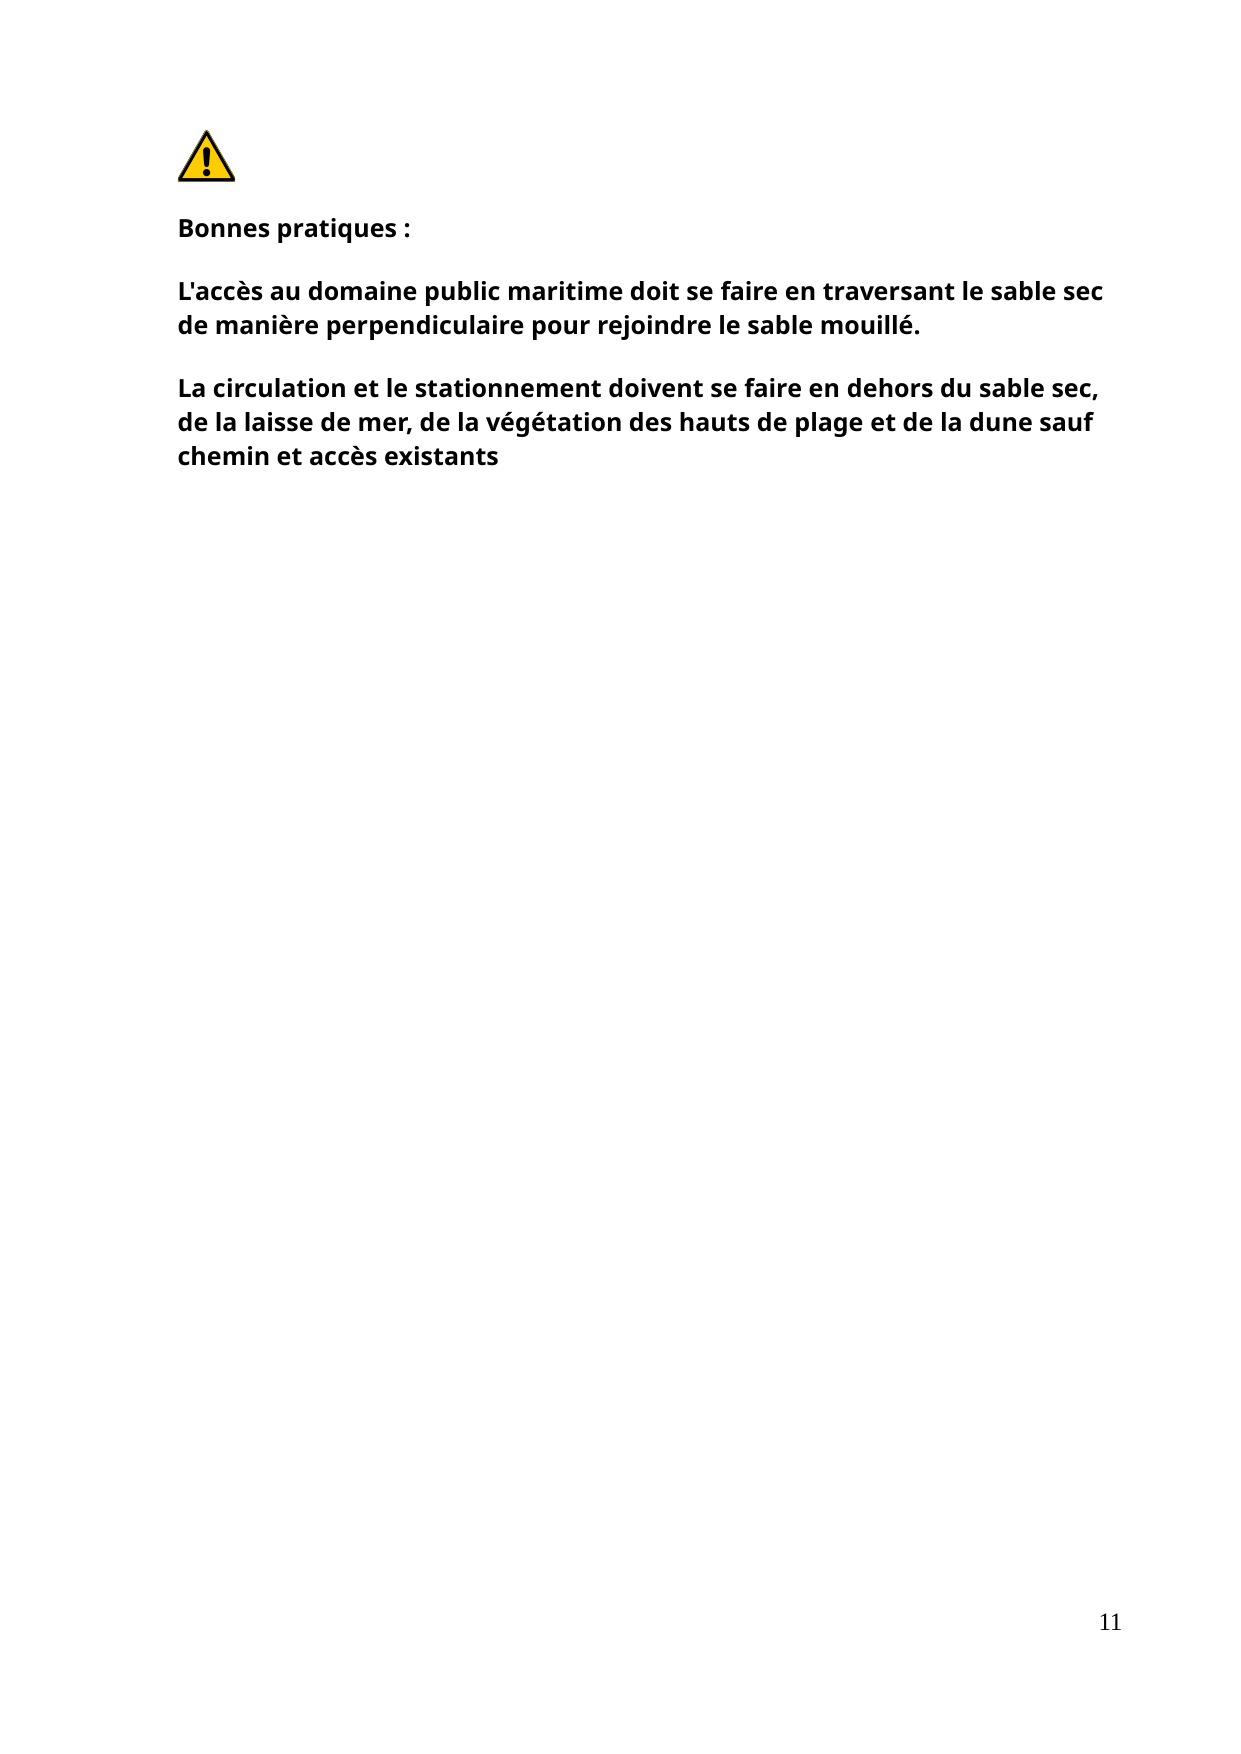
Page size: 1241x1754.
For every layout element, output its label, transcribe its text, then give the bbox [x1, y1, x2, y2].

text L'accès au domaine public maritime doit se faire en traversant le sable sec de manière perpendiculaire pour rejoindre le sable mouillé. [177, 274, 1122, 342]
picture [177, 130, 236, 182]
text Bonnes pratiques : [177, 211, 1122, 245]
text La circulation et le stationnement doivent se faire en dehors du sable sec, de la laisse de mer, de la végétation des hauts de plage et de la dune sauf chemin et accès existants [177, 371, 1122, 473]
